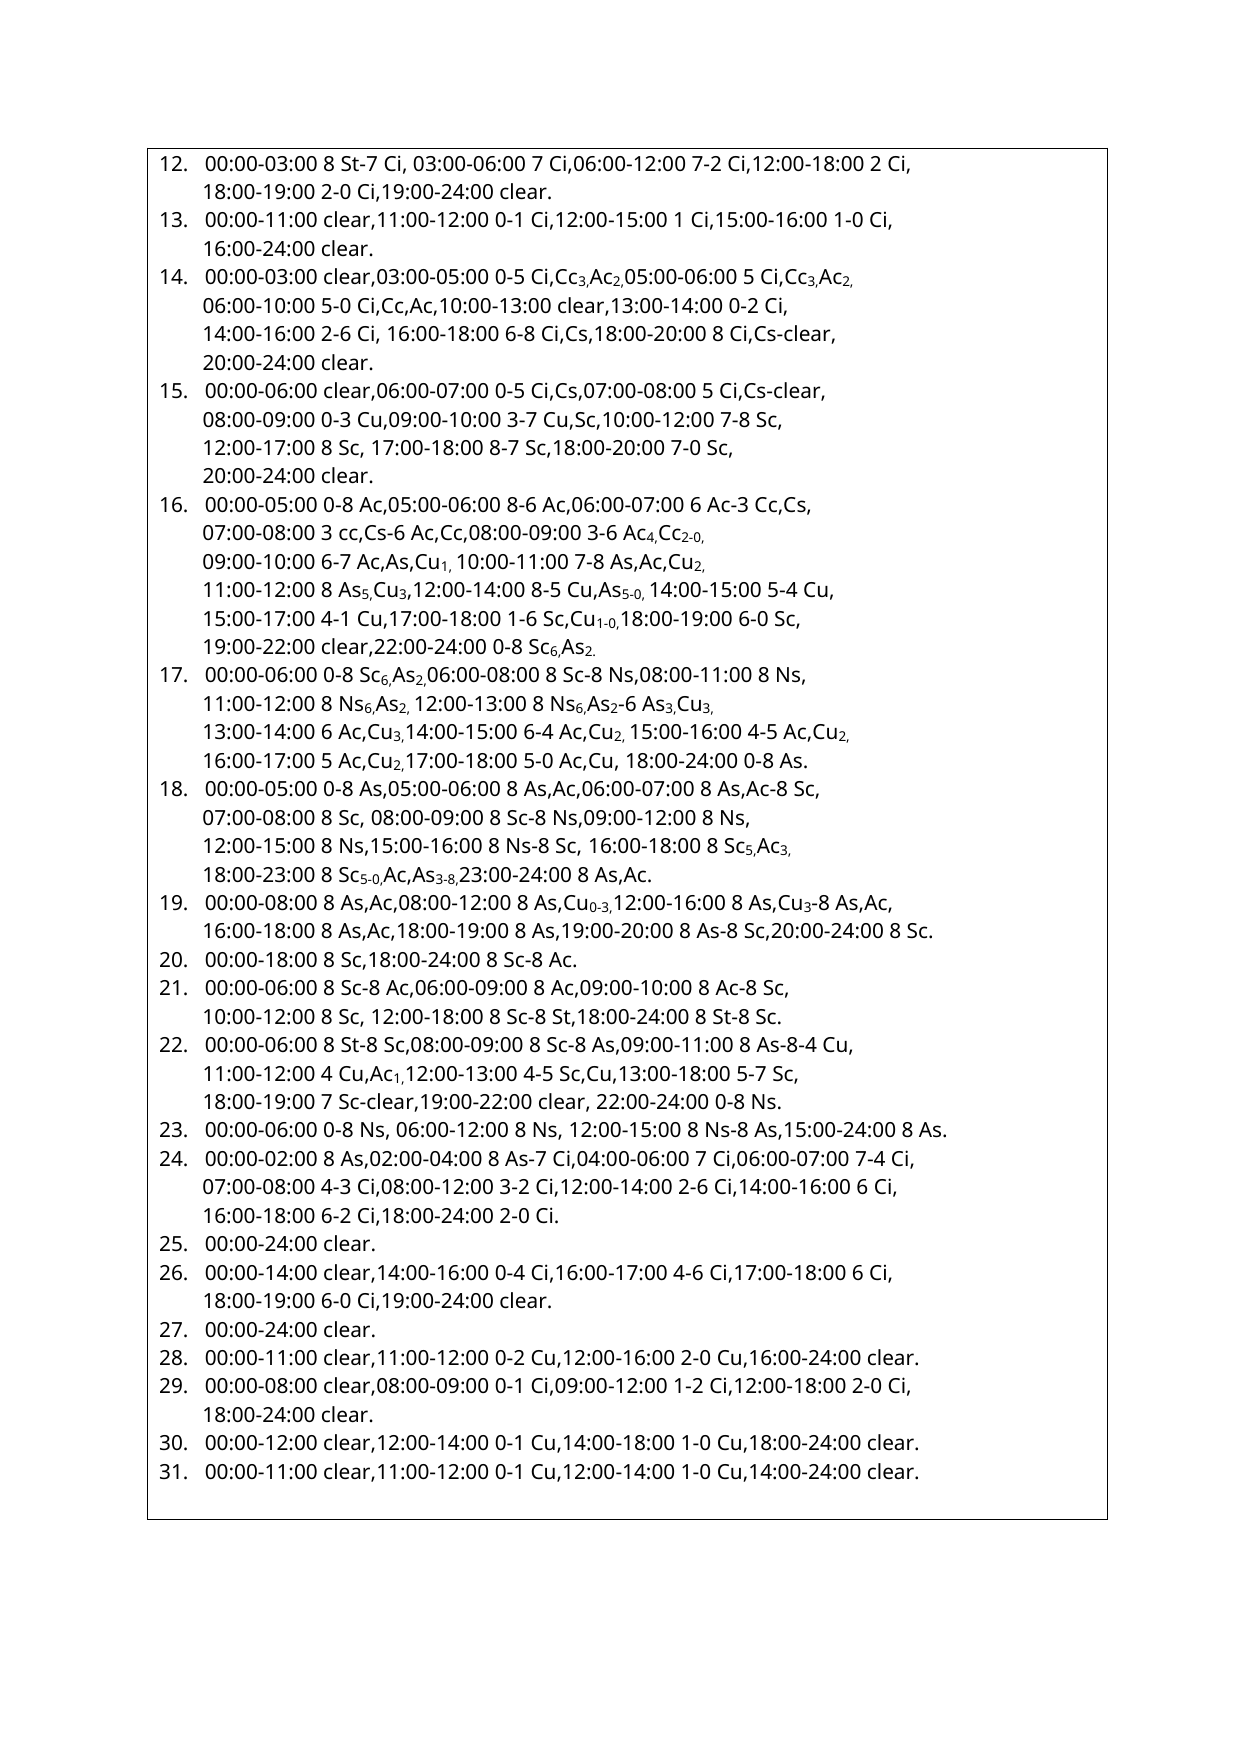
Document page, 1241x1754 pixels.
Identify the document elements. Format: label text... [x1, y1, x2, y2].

table_cell 12. 00:00-03:00 8 St-7 Ci, 03:00-06:00 7 Ci,06:00-12:00 7-2 Ci,12:00-18:00 2 Ci, 18:00-19:00 2-0 Ci,19:00-24:00 clear. 13. 00:00-11:00 clear,11:00-12:00 0-1 Ci,12:00-15:00 1 Ci,15:00-16:00 1-0 Ci, 16:00-24:00 clear. 14. 00:00-03:00 clear,03:00-05:00 0-5 Ci,Cc3,Ac2,05:00-06:00 5 Ci,Cc3,Ac2, 06:00-10:00 5-0 Ci,Cc,Ac,10:00-13:00 clear,13:00-14:00 0-2 Ci, 14:00-16:00 2-6 Ci, 16:00-18:00 6-8 Ci,Cs,18:00-20:00 8 Ci,Cs-clear, 20:00-24:00 clear. 15. 00:00-06:00 clear,06:00-07:00 0-5 Ci,Cs,07:00-08:00 5 Ci,Cs-clear, 08:00-09:00 0-3 Cu,09:00-10:00 3-7 Cu,Sc,10:00-12:00 7-8 Sc, 12:00-17:00 8 Sc, 17:00-18:00 8-7 Sc,18:00-20:00 7-0 Sc, 20:00-24:00 clear. 16. 00:00-05:00 0-8 Ac,05:00-06:00 8-6 Ac,06:00-07:00 6 Ac-3 Cc,Cs, 07:00-08:00 3 cc,Cs-6 Ac,Cc,08:00-09:00 3-6 Ac4,Cc2-0, 09:00-10:00 6-7 Ac,As,Cu1, 10:00-11:00 7-8 As,Ac,Cu2, 11:00-12:00 8 As5,Cu3,12:00-14:00 8-5 Cu,As5-0, 14:00-15:00 5-4 Cu, 15:00-17:00 4-1 Cu,17:00-18:00 1-6 Sc,Cu1-0,18:00-19:00 6-0 Sc, 19:00-22:00 clear,22:00-24:00 0-8 Sc6,As2. 17. 00:00-06:00 0-8 Sc6,As2,06:00-08:00 8 Sc-8 Ns,08:00-11:00 8 Ns, 11:00-12:00 8 Ns6,As2, 12:00-13:00 8 Ns6,As2-6 As3,Cu3, 13:00-14:00 6 Ac,Cu3,14:00-15:00 6-4 Ac,Cu2, 15:00-16:00 4-5 Ac,Cu2, 16:00-17:00 5 Ac,Cu2,17:00-18:00 5-0 Ac,Cu, 18:00-24:00 0-8 As. 18. 00:00-05:00 0-8 As,05:00-06:00 8 As,Ac,06:00-07:00 8 As,Ac-8 Sc, 07:00-08:00 8 Sc, 08:00-09:00 8 Sc-8 Ns,09:00-12:00 8 Ns, 12:00-15:00 8 Ns,15:00-16:00 8 Ns-8 Sc, 16:00-18:00 8 Sc5,Ac3, 18:00-23:00 8 Sc5-0,Ac,As3-8,23:00-24:00 8 As,Ac. 19. 00:00-08:00 8 As,Ac,08:00-12:00 8 As,Cu0-3,12:00-16:00 8 As,Cu3-8 As,Ac, 16:00-18:00 8 As,Ac,18:00-19:00 8 As,19:00-20:00 8 As-8 Sc,20:00-24:00 8 Sc. 20. 00:00-18:00 8 Sc,18:00-24:00 8 Sc-8 Ac. 21. 00:00-06:00 8 Sc-8 Ac,06:00-09:00 8 Ac,09:00-10:00 8 Ac-8 Sc, 10:00-12:00 8 Sc, 12:00-18:00 8 Sc-8 St,18:00-24:00 8 St-8 Sc. 22. 00:00-06:00 8 St-8 Sc,08:00-09:00 8 Sc-8 As,09:00-11:00 8 As-8-4 Cu, 11:00-12:00 4 Cu,Ac1,12:00-13:00 4-5 Sc,Cu,13:00-18:00 5-7 Sc, 18:00-19:00 7 Sc-clear,19:00-22:00 clear, 22:00-24:00 0-8 Ns. 23. 00:00-06:00 0-8 Ns, 06:00-12:00 8 Ns, 12:00-15:00 8 Ns-8 As,15:00-24:00 8 As. 24. 00:00-02:00 8 As,02:00-04:00 8 As-7 Ci,04:00-06:00 7 Ci,06:00-07:00 7-4 Ci, 07:00-08:00 4-3 Ci,08:00-12:00 3-2 Ci,12:00-14:00 2-6 Ci,14:00-16:00 6 Ci, 16:00-18:00 6-2 Ci,18:00-24:00 2-0 Ci. 25. 00:00-24:00 clear. 26. 00:00-14:00 clear,14:00-16:00 0-4 Ci,16:00-17:00 4-6 Ci,17:00-18:00 6 Ci, 18:00-19:00 6-0 Ci,19:00-24:00 clear. 27. 00:00-24:00 clear. 28. 00:00-11:00 clear,11:00-12:00 0-2 Cu,12:00-16:00 2-0 Cu,16:00-24:00 clear. 29. 00:00-08:00 clear,08:00-09:00 0-1 Ci,09:00-12:00 1-2 Ci,12:00-18:00 2-0 Ci, 18:00-24:00 clear. 30. 00:00-12:00 clear,12:00-14:00 0-1 Cu,14:00-18:00 1-0 Cu,18:00-24:00 clear. 31. 00:00-11:00 clear,11:00-12:00 0-1 Cu,12:00-14:00 1-0 Cu,14:00-24:00 clear. [148, 149, 1107, 1519]
